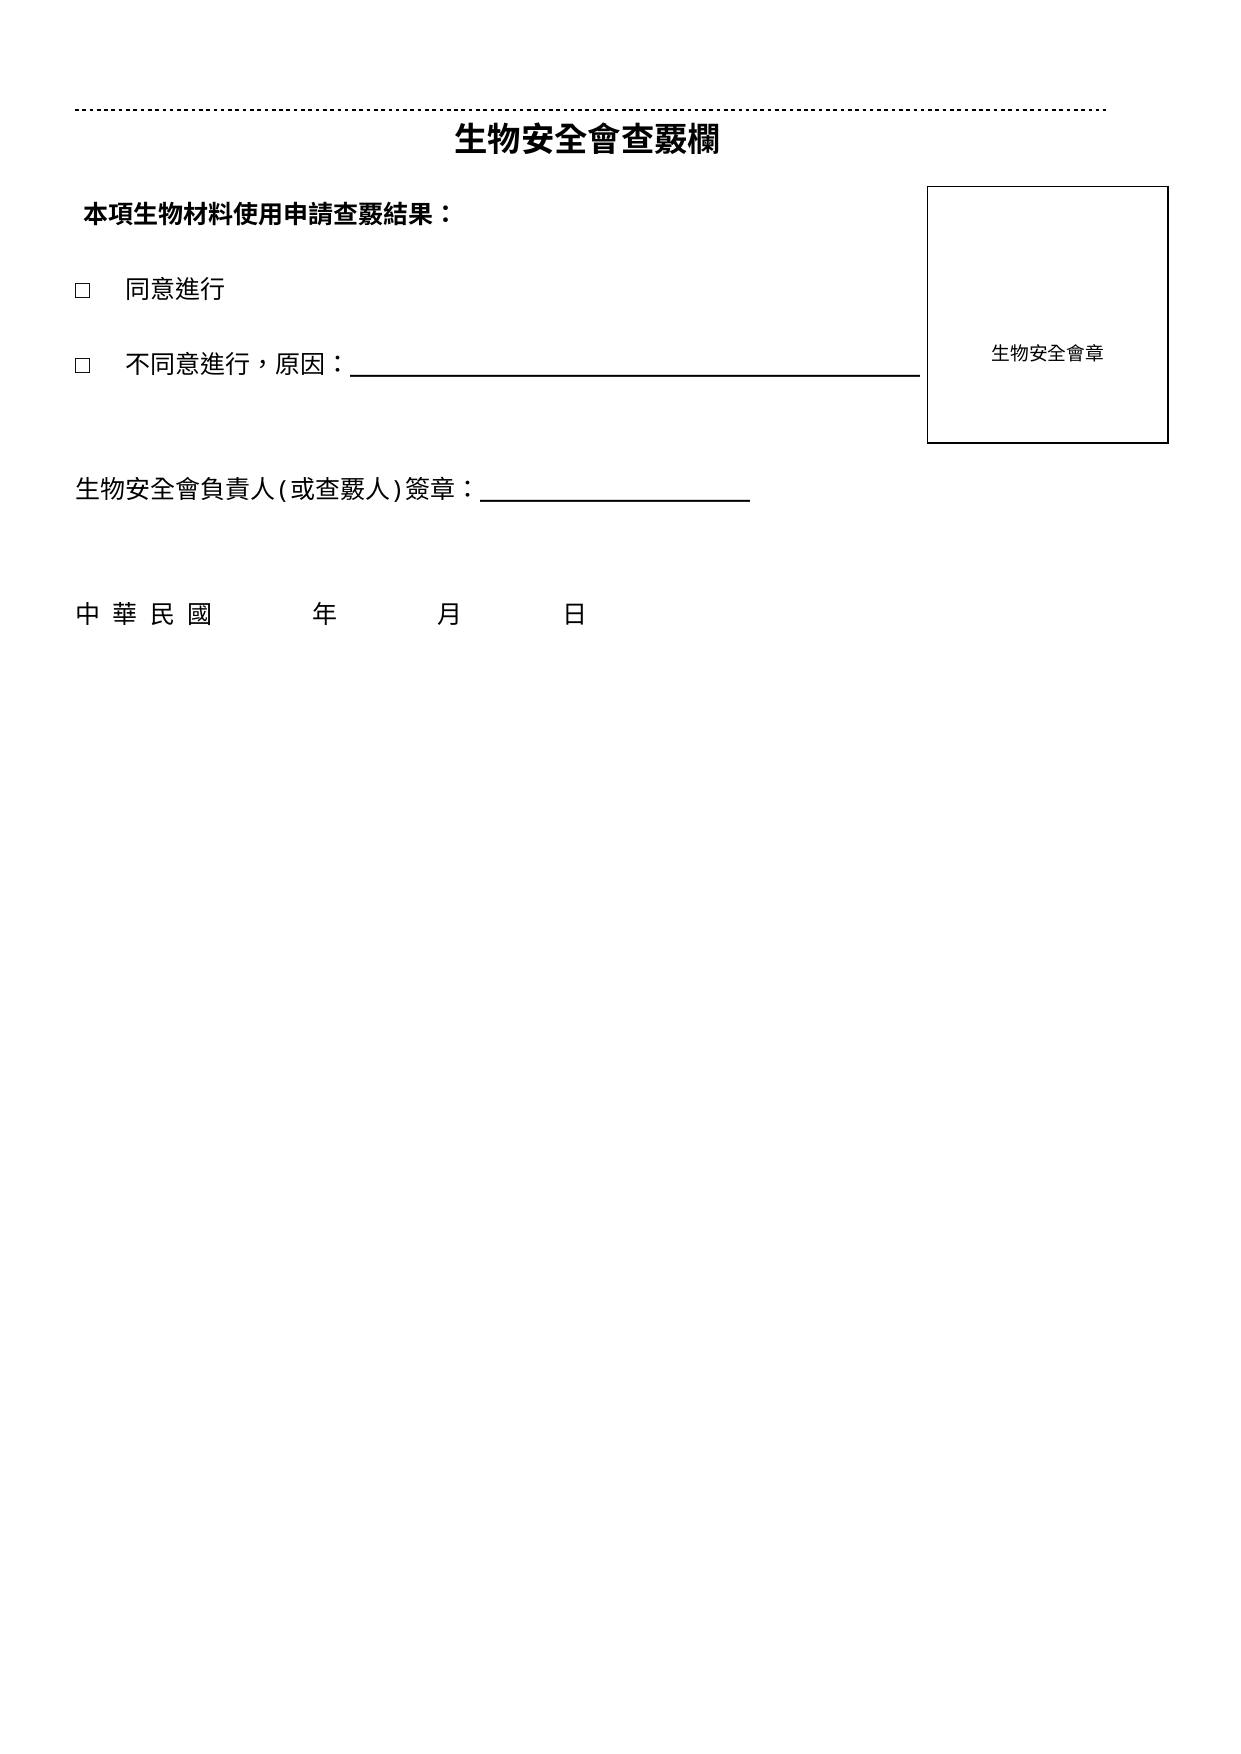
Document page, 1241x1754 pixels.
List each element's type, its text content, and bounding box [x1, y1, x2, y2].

text [928, 187, 1167, 442]
text 本項生物材料使用申請查覈結果： [83, 171, 1165, 233]
text 生物安全會章 [943, 338, 1152, 366]
text 生物安全會查覈欄 [454, 96, 1165, 158]
text 中 華 民 國 年 月 日 [75, 571, 1165, 633]
list 同意進行 [75, 246, 927, 308]
text 生物安全會負責人(或查覈人)簽章：__________________ [75, 446, 1165, 508]
list 不同意進行，原因：______________________________________ [75, 321, 927, 383]
